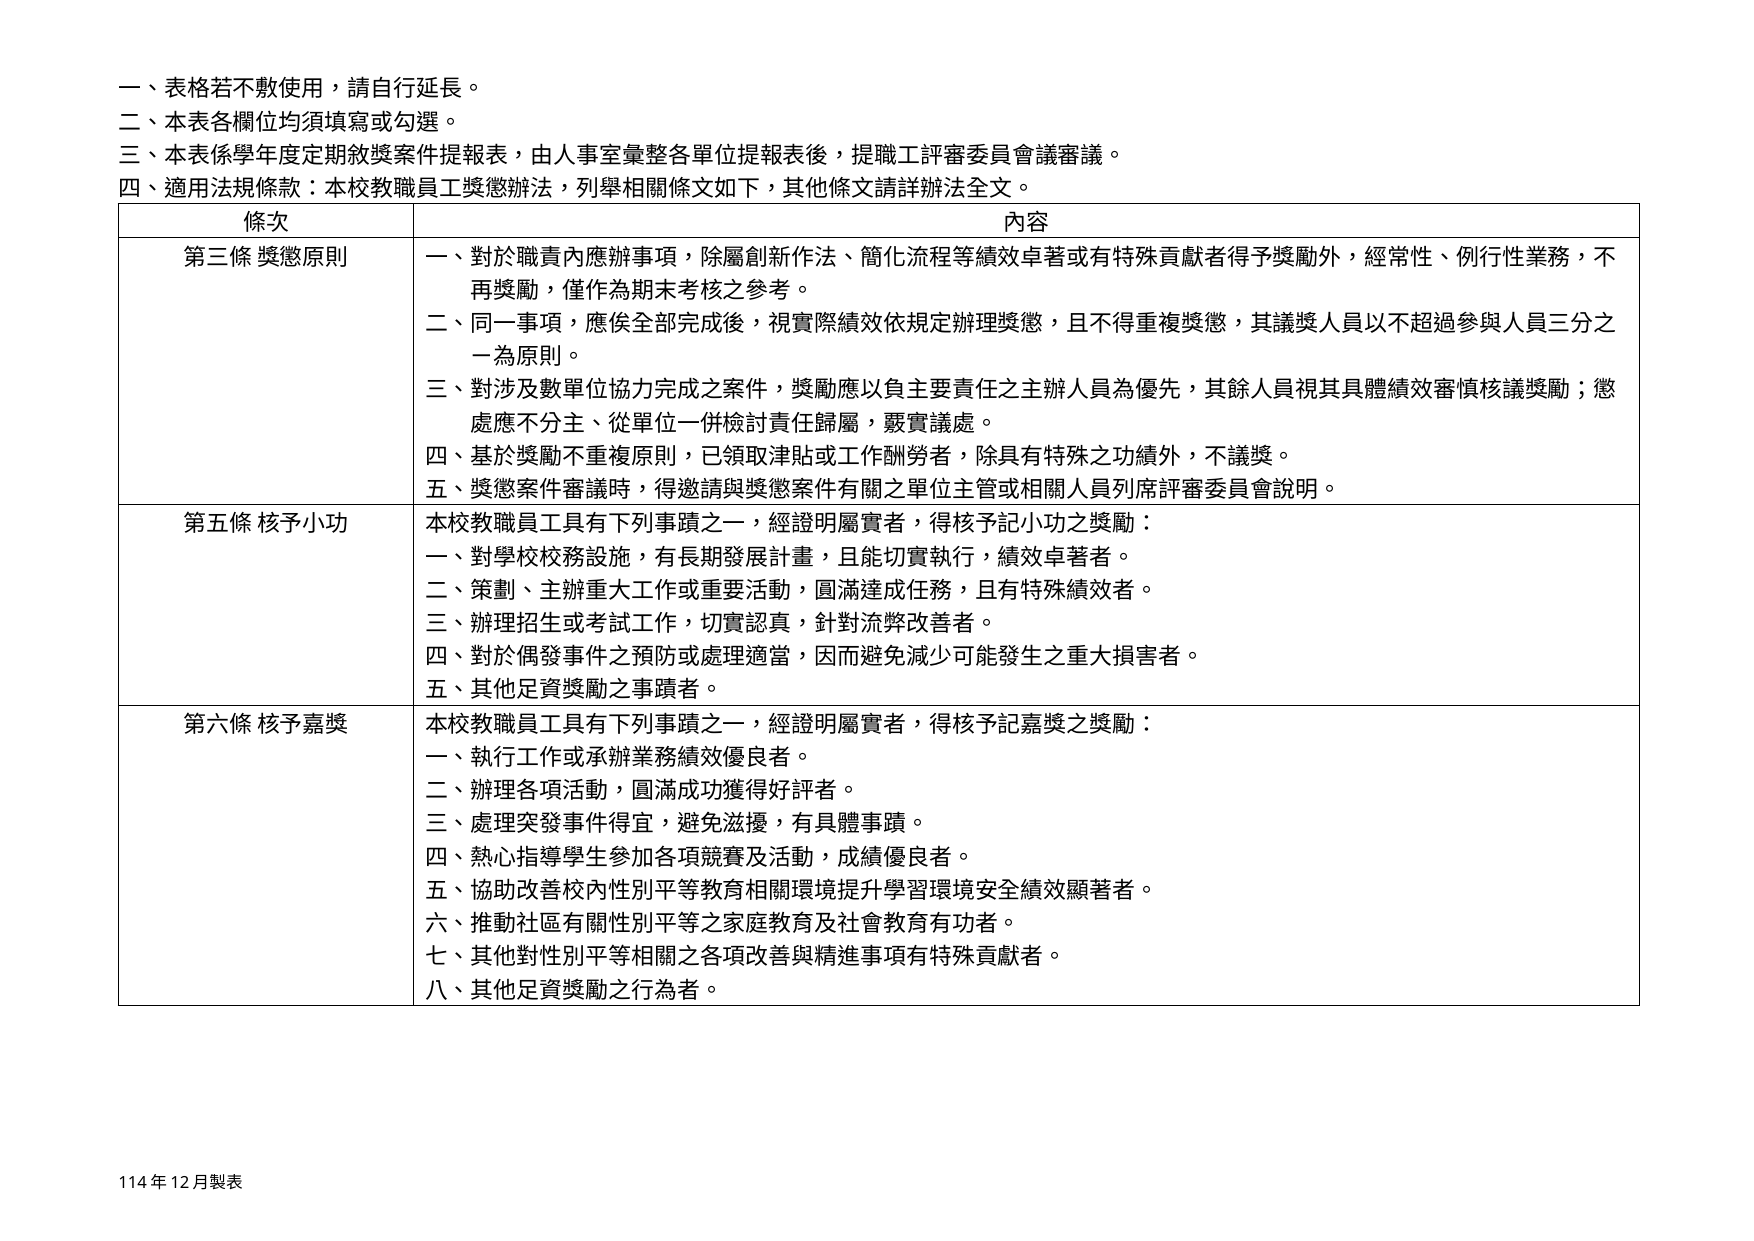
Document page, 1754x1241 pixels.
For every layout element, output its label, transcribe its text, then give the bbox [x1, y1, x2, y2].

text 三、本表係學年度定期敘獎案件提報表，由人事室彙整各單位提報表後，提職工評審委員會議審議。 [118, 137, 1636, 170]
table_header 內容 [414, 204, 1639, 237]
text 一、表格若不敷使用，請自行延長。 [118, 70, 1636, 103]
table_cell 第六條 核予嘉獎 [119, 706, 413, 1005]
table_cell 一、對於職責內應辦事項，除屬創新作法、簡化流程等績效卓著或有特殊貢獻者得予獎勵外，經常性、例行性業務，不再獎勵，僅作為期末考核之參考。 二、同一事項，應俟全部完成後，視實際績效依規定辦理獎懲，且不得重複獎懲，其議獎人員以不超過參與人員三分之ㄧ為原則。 三、對涉及數單位協力完成之案件，獎勵應以負主要責任之主辦人員為優先，其餘人員視其具體績效審慎核議獎勵；懲處應不分主、從單位一併檢討責任歸屬，覈實議處。 四、基於獎勵不重複原則，已領取津貼或工作酬勞者，除具有特殊之功績外，不議獎。 五、獎懲案件審議時，得邀請與獎懲案件有關之單位主管或相關人員列席評審委員會說明。 [414, 238, 1639, 504]
table_cell 第三條 獎懲原則 [119, 238, 413, 504]
table_cell 第五條 核予小功 [119, 505, 413, 704]
table_cell 本校教職員工具有下列事蹟之一，經證明屬實者，得核予記小功之獎勵： 一、對學校校務設施，有長期發展計畫，且能切實執行，績效卓著者。 二、策劃、主辦重大工作或重要活動，圓滿達成任務，且有特殊績效者。 三、辦理招生或考試工作，切實認真，針對流弊改善者。 四、對於偶發事件之預防或處理適當，因而避免減少可能發生之重大損害者。 五、其他足資獎勵之事蹟者。 [414, 505, 1639, 704]
text 二、本表各欄位均須填寫或勾選。 [118, 103, 1636, 137]
table_cell 本校教職員工具有下列事蹟之一，經證明屬實者，得核予記嘉獎之獎勵： 一、執行工作或承辦業務績效優良者。 二、辦理各項活動，圓滿成功獲得好評者。 三、處理突發事件得宜，避免滋擾，有具體事蹟。 四、熱心指導學生參加各項競賽及活動，成績優良者。 五、協助改善校內性別平等教育相關環境提升學習環境安全績效顯著者。 六、推動社區有關性別平等之家庭教育及社會教育有功者。 七、其他對性別平等相關之各項改善與精進事項有特殊貢獻者。 八、其他足資獎勵之行為者。 [414, 706, 1639, 1005]
text 四、適用法規條款：本校教職員工獎懲辦法，列舉相關條文如下，其他條文請詳辦法全文。 [118, 170, 1636, 203]
table_header 條次 [119, 204, 413, 237]
